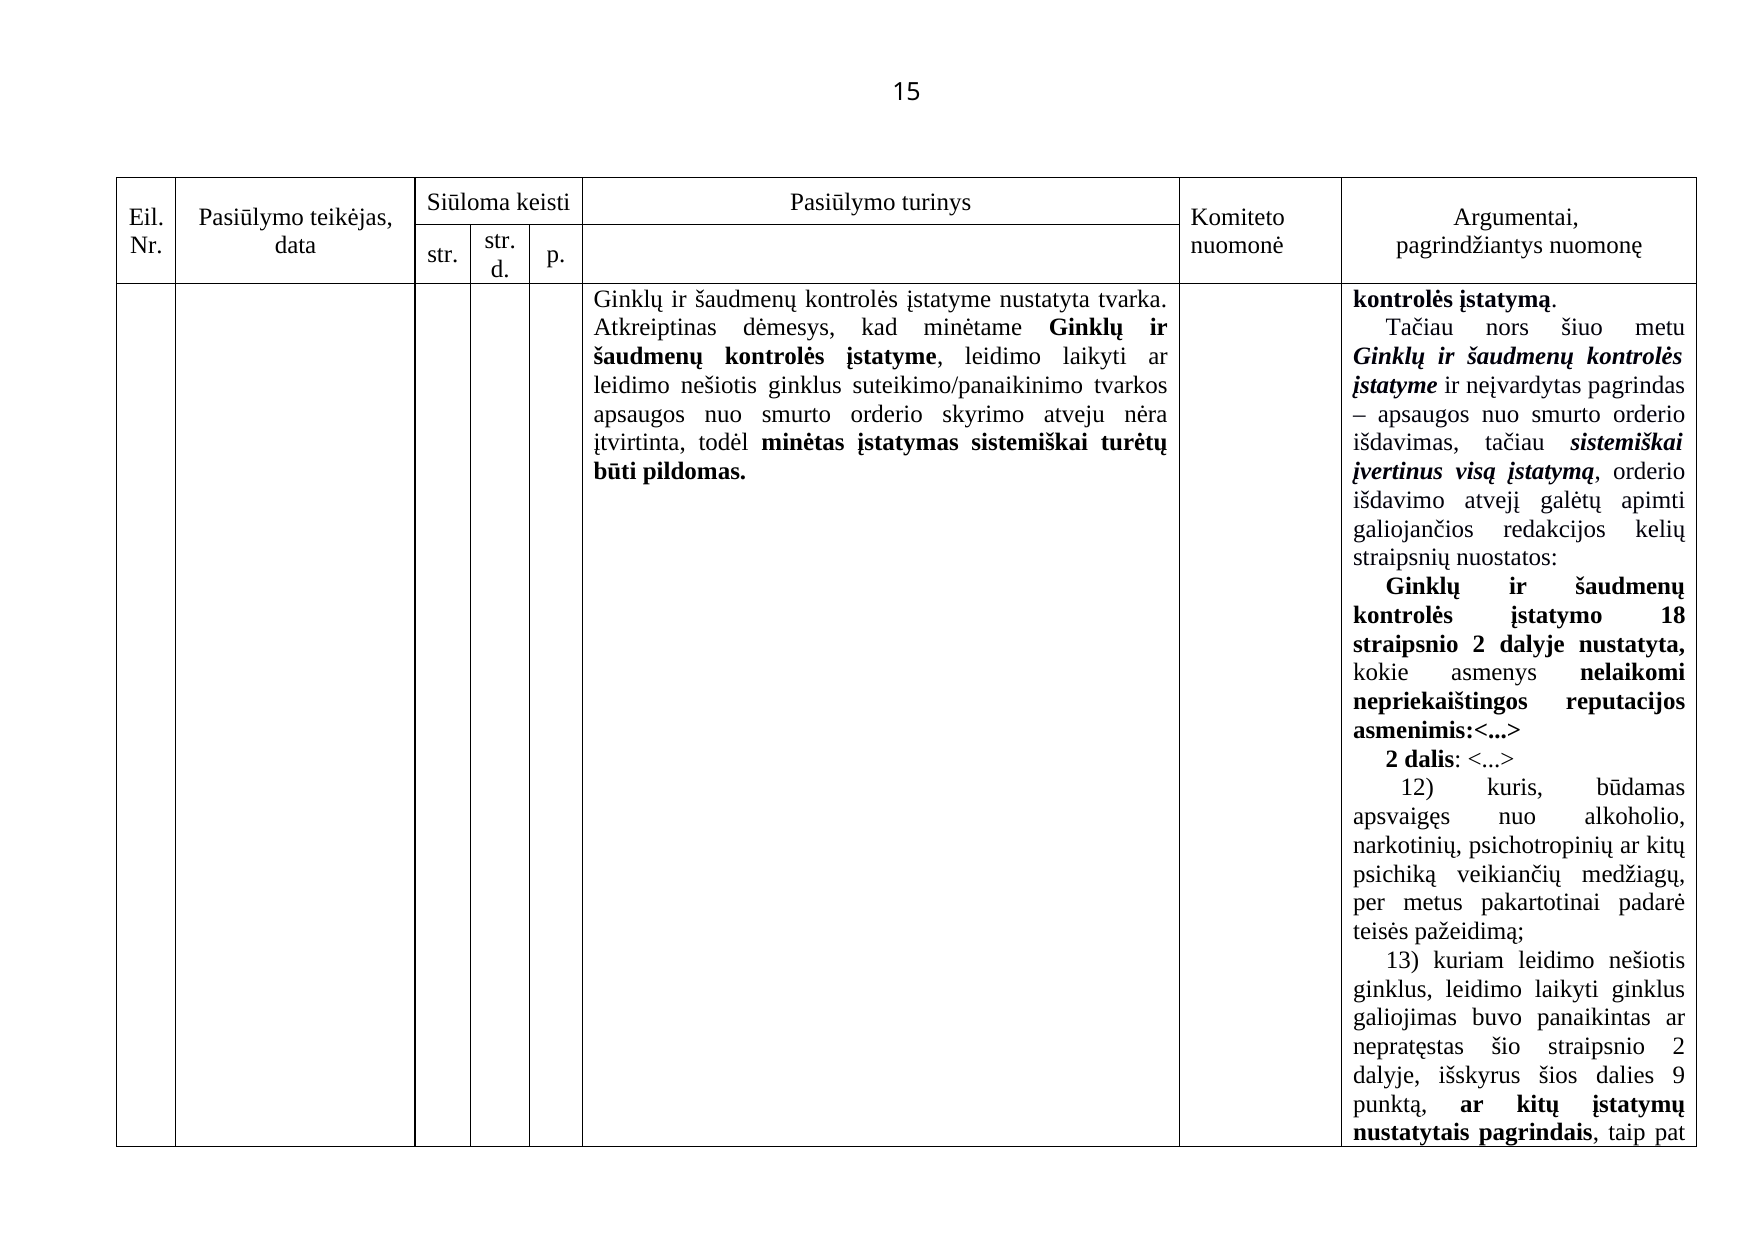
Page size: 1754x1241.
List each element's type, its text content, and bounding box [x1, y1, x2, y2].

table_cell str. [416, 225, 470, 283]
table_header Eil. Nr. [117, 178, 175, 283]
table_cell [416, 284, 470, 1146]
table_cell Ginklų ir šaudmenų kontrolės įstatyme nustatyta tvarka. Atkreiptinas dėmesys, kad minėtame Ginklų ir šaudmenų kontrolės įstatyme, leidimo laikyti ar leidimo nešiotis ginklus suteikimo/panaikinimo tvarkos apsaugos nuo smurto orderio skyrimo atveju nėra įtvirtinta, todėl minėtas įstatymas sistemiškai turėtų būti pildomas. [583, 284, 1179, 1146]
table_cell [117, 284, 175, 1146]
table_header Pasiūlymo turinys [583, 178, 1179, 224]
table_cell [176, 284, 414, 1146]
table_cell [530, 284, 582, 1146]
table_cell [471, 284, 529, 1146]
table_header Siūloma keisti [416, 178, 582, 224]
table_cell p. [530, 225, 582, 283]
table_cell kontrolės įstatymą. Tačiau nors šiuo metu Ginklų ir šaudmenų kontrolės įstatyme ir neįvardytas pagrindas – apsaugos nuo smurto orderio išdavimas, tačiau sistemiškai įvertinus visą įstatymą, orderio išdavimo atvejį galėtų apimti galiojančios redakcijos kelių straipsnių nuostatos: Ginklų ir šaudmenų kontrolės įstatymo 18 straipsnio 2 dalyje nustatyta, kokie asmenys nelaikomi nepriekaištingos reputacijos asmenimis:<...> 2 dalis: <...> 12) kuris, būdamas apsvaigęs nuo alkoholio, narkotinių, psichotropinių ar kitų psichiką veikiančių medžiagų, per metus pakartotinai padarė teisės pažeidimą; 13) kuriam leidimo nešiotis ginklus, leidimo laikyti ginklus galiojimas buvo panaikintas ar nepratęstas šio straipsnio 2 dalyje, išskyrus šios dalies 9 punktą, ar kitų įstatymų nustatytais pagrindais, taip pat [1342, 284, 1696, 1146]
table_header Pasiūlymo teikėjas, data [176, 178, 414, 283]
table_header Argumentai, pagrindžiantys nuomonę [1342, 178, 1696, 283]
table_cell str. d. [471, 225, 529, 283]
table_header Komiteto nuomonė [1180, 178, 1341, 283]
table_cell [1180, 284, 1341, 1146]
table_cell [583, 225, 1179, 283]
